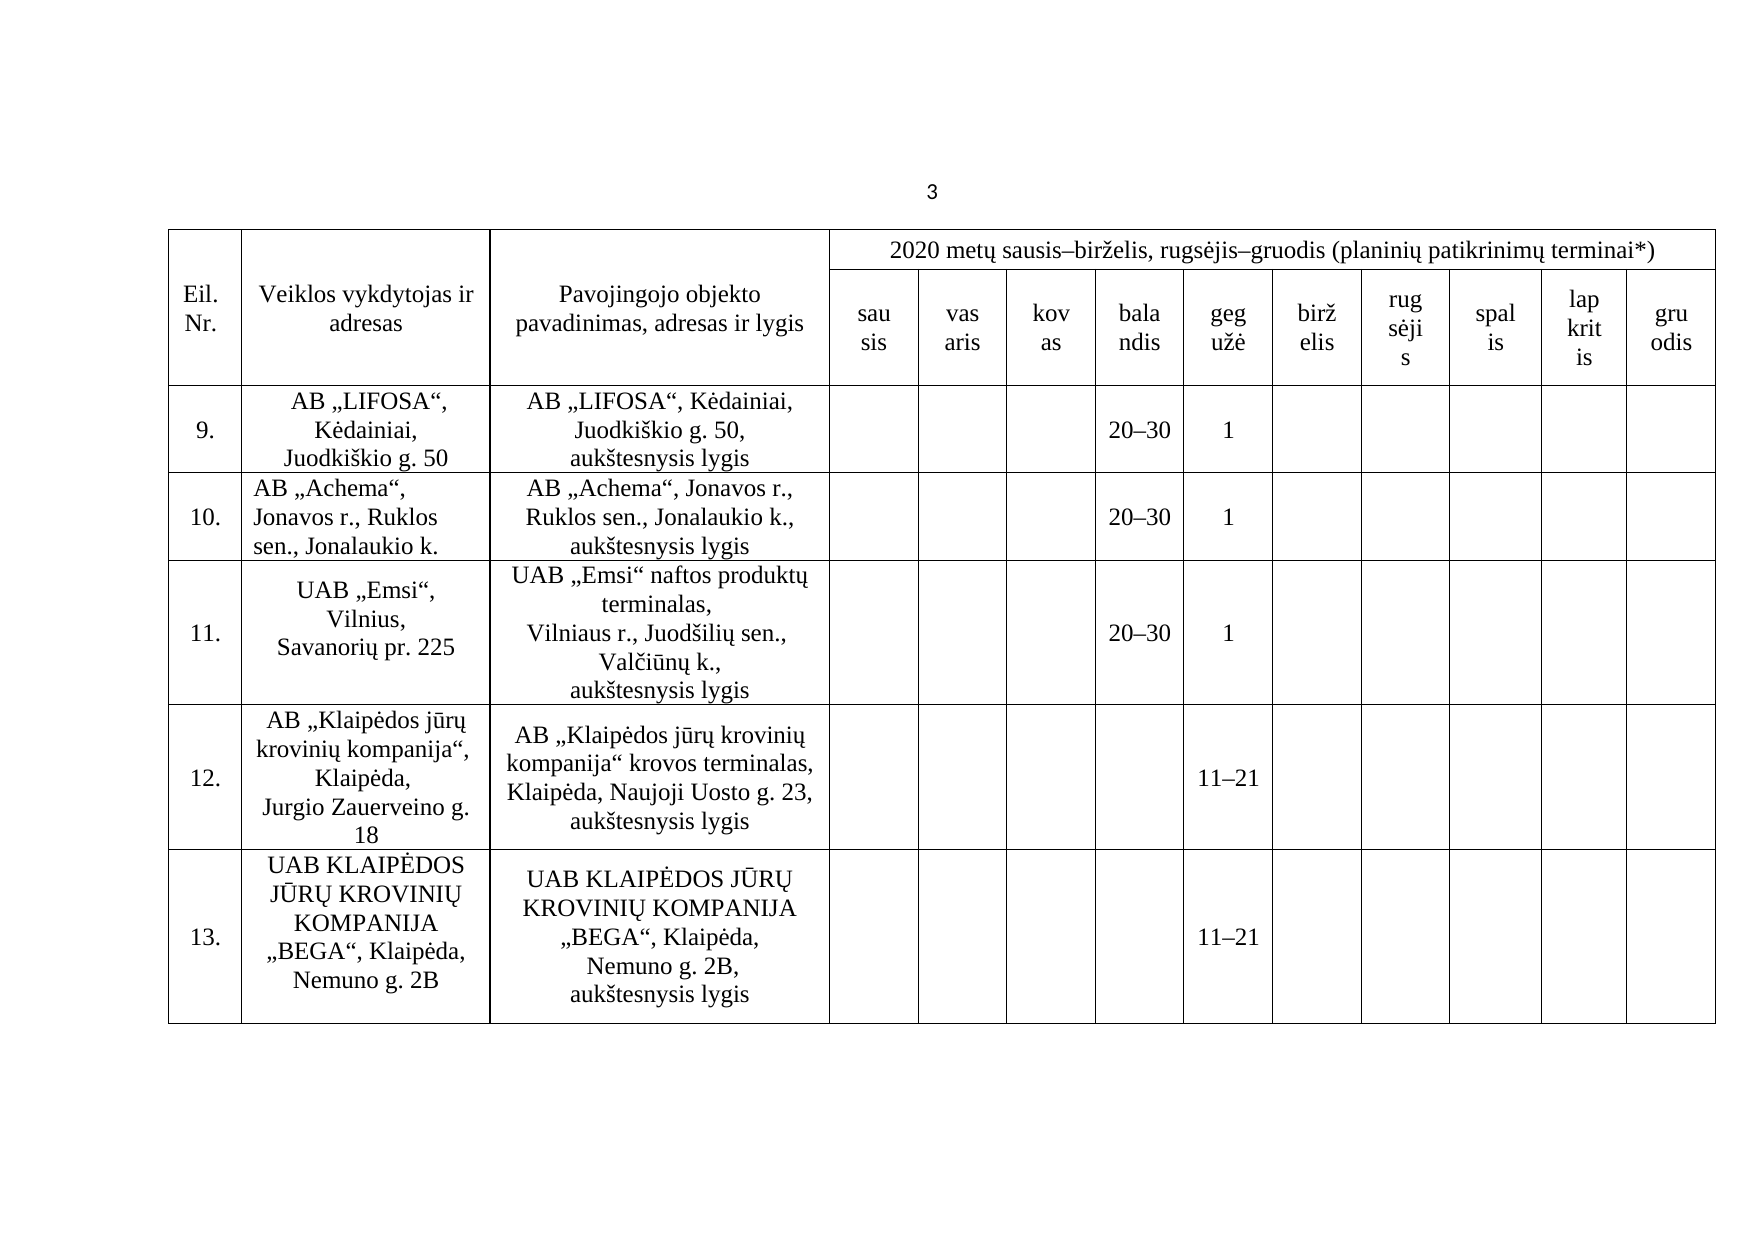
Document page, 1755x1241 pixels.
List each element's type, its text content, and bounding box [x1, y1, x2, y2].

table_header Veiklos vykdytojas ir adresas [242, 230, 489, 385]
table_cell rugsėjis [1362, 270, 1449, 385]
table_cell spalis [1450, 270, 1541, 385]
table_cell [1627, 561, 1715, 704]
table_cell kovas [1007, 270, 1095, 385]
table_cell [919, 386, 1006, 472]
table_cell [1273, 386, 1361, 472]
table_cell [1450, 473, 1541, 559]
table_cell [1450, 705, 1541, 849]
table_cell [1450, 561, 1541, 704]
table_cell vasaris [919, 270, 1006, 385]
table_cell UAB „Emsi“ naftos produktų terminalas, Vilniaus r., Juodšilių sen., Valčiūnų k., aukštesnysis lygis [491, 561, 829, 704]
table_cell AB „Achema“, Jonavos r., Ruklos sen., Jonalaukio k. [242, 473, 489, 559]
table_header 2020 metų sausis–birželis, rugsėjis–gruodis (planinių patikrinimų terminai*) [830, 230, 1715, 269]
table_cell 12. [169, 705, 241, 849]
table_cell [919, 705, 1006, 849]
table_cell [1273, 850, 1361, 1023]
table_cell [1007, 850, 1095, 1023]
table_cell AB „LIFOSA“, Kėdainiai, Juodkiškio g. 50 [242, 386, 489, 472]
table_cell [1627, 386, 1715, 472]
table_cell [830, 850, 918, 1023]
table_cell 13. [169, 850, 241, 1023]
table_cell [1007, 561, 1095, 704]
table_cell 20–30 [1096, 561, 1183, 704]
table_header Eil. Nr. [169, 230, 241, 385]
table_cell gruodis [1627, 270, 1715, 385]
table_cell [1362, 473, 1449, 559]
table_cell [1273, 473, 1361, 559]
table_cell [1627, 850, 1715, 1023]
table_cell [1362, 561, 1449, 704]
table_cell [1542, 705, 1626, 849]
table_cell [1273, 561, 1361, 704]
table_cell lapkritis [1542, 270, 1626, 385]
table_cell [1096, 850, 1183, 1023]
table_cell AB „LIFOSA“, Kėdainiai, Juodkiškio g. 50, aukštesnysis lygis [491, 386, 829, 472]
table_cell [1362, 850, 1449, 1023]
table_cell [1007, 705, 1095, 849]
table_cell [830, 473, 918, 559]
table_cell [830, 561, 918, 704]
table_cell 1 [1184, 473, 1272, 559]
table_cell [1542, 386, 1626, 472]
table_cell gegužė [1184, 270, 1272, 385]
table_cell [919, 850, 1006, 1023]
table_cell 20–30 [1096, 386, 1183, 472]
table_cell UAB KLAIPĖDOS JŪRŲ KROVINIŲ KOMPANIJA „BEGA“, Klaipėda, Nemuno g. 2B, aukštesnysis lygis [491, 850, 829, 1023]
table_cell sausis [830, 270, 918, 385]
table_cell [1450, 386, 1541, 472]
table_cell 1 [1184, 386, 1272, 472]
table_cell AB „Achema“, Jonavos r., Ruklos sen., Jonalaukio k., aukštesnysis lygis [491, 473, 829, 559]
table_cell [1362, 705, 1449, 849]
table_cell [1273, 705, 1361, 849]
table_cell 11–21 [1184, 850, 1272, 1023]
table_cell [1627, 705, 1715, 849]
table_cell 1 [1184, 561, 1272, 704]
table_cell 11. [169, 561, 241, 704]
table_cell [1007, 386, 1095, 472]
table_cell [1542, 473, 1626, 559]
table_cell 9. [169, 386, 241, 472]
table_cell [1542, 561, 1626, 704]
table_cell [919, 561, 1006, 704]
table_cell [1096, 705, 1183, 849]
table_cell [830, 386, 918, 472]
table_cell 10. [169, 473, 241, 559]
table_cell [830, 705, 918, 849]
table_cell AB „Klaipėdos jūrų krovinių kompanija“, Klaipėda, Jurgio Zauerveino g. 18 [242, 705, 489, 849]
table_cell [1627, 473, 1715, 559]
table_header Pavojingojo objekto pavadinimas, adresas ir lygis [491, 230, 829, 385]
table_cell UAB KLAIPĖDOS JŪRŲ KROVINIŲ KOMPANIJA „BEGA“, Klaipėda, Nemuno g. 2B [242, 850, 489, 1023]
table_cell UAB „Emsi“, Vilnius, Savanorių pr. 225 [242, 561, 489, 704]
table_cell [1450, 850, 1541, 1023]
table_cell balandis [1096, 270, 1183, 385]
table_cell 20–30 [1096, 473, 1183, 559]
table_cell AB „Klaipėdos jūrų krovinių kompanija“ krovos terminalas, Klaipėda, Naujoji Uosto g. 23, aukštesnysis lygis [491, 705, 829, 849]
table_cell 11–21 [1184, 705, 1272, 849]
table_cell [919, 473, 1006, 559]
table_cell [1362, 386, 1449, 472]
table_cell [1007, 473, 1095, 559]
table_cell [1542, 850, 1626, 1023]
table_cell birželis [1273, 270, 1361, 385]
